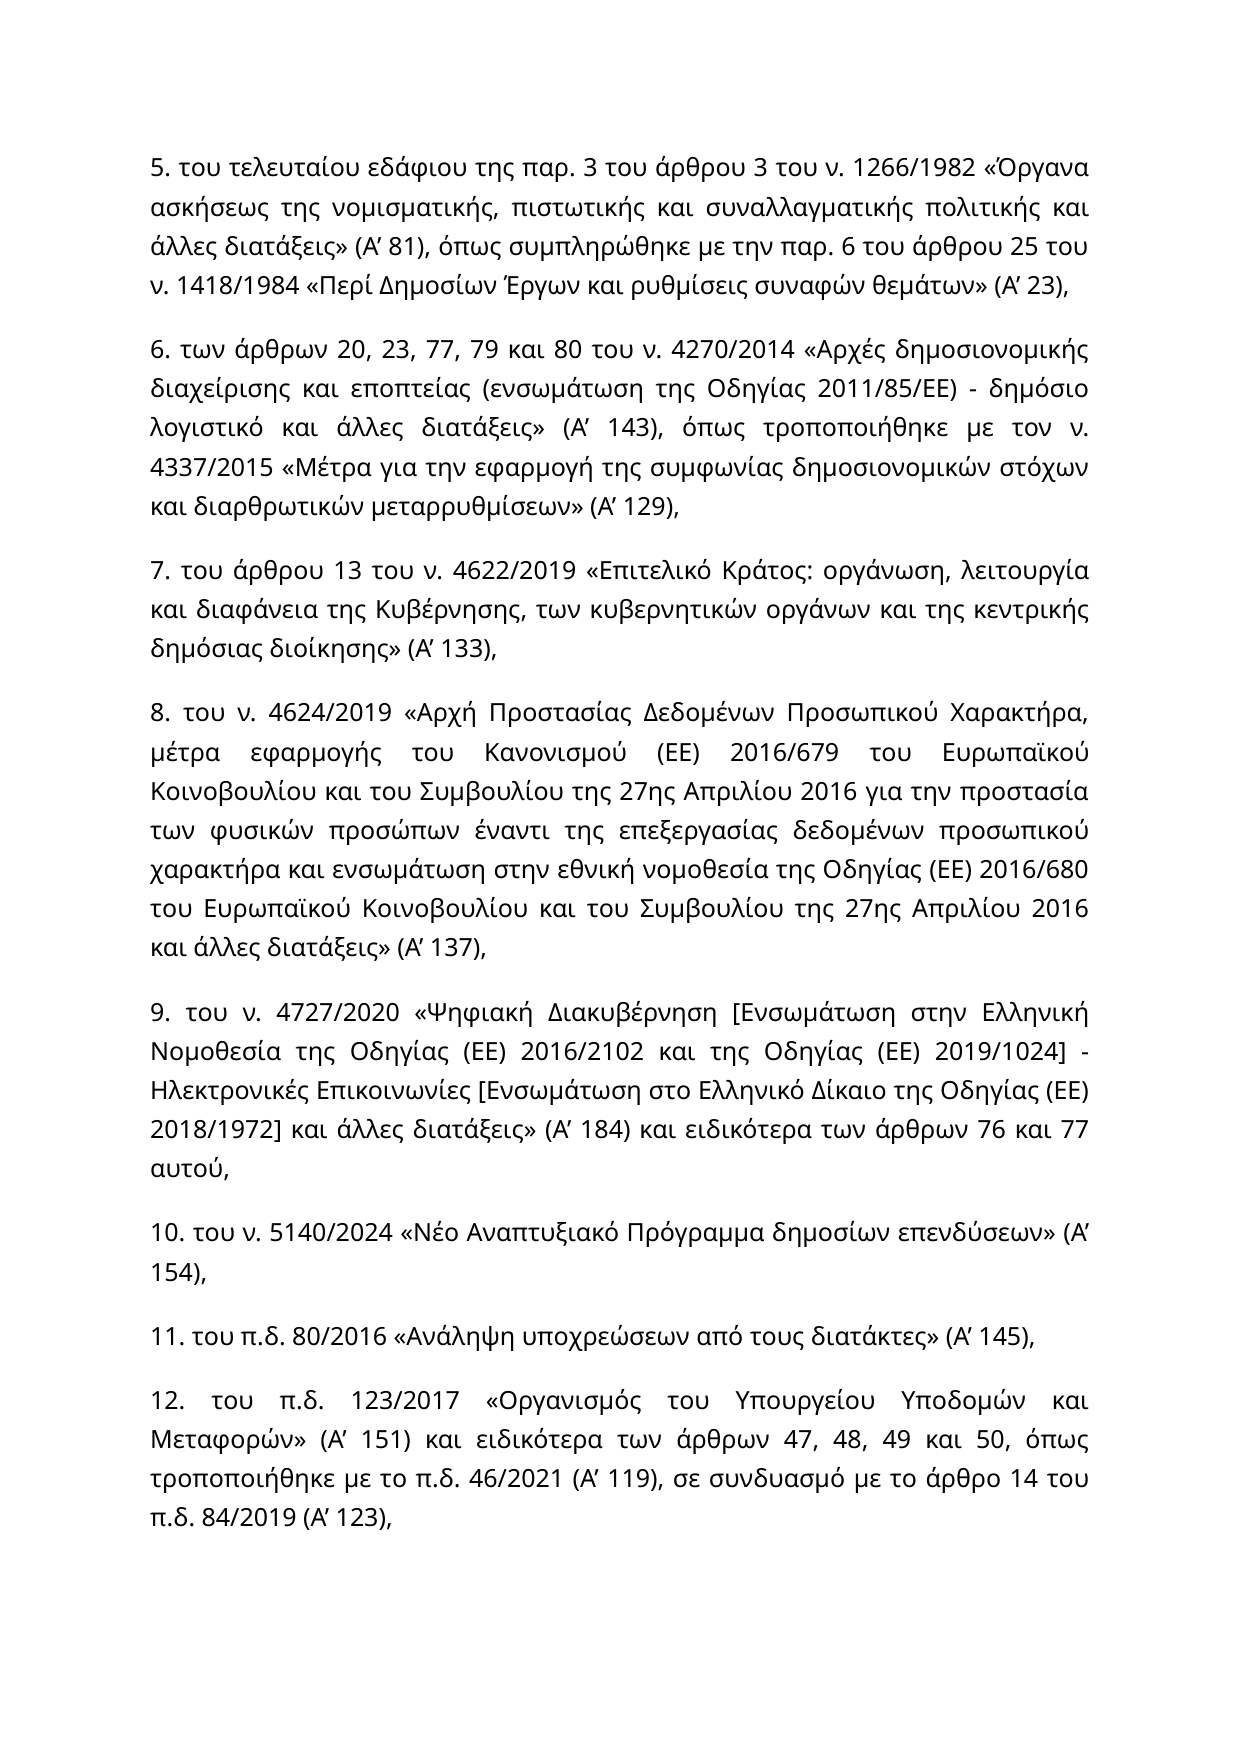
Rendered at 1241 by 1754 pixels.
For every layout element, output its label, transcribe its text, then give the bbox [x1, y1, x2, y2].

text 12. του π.δ. 123/2017 «Οργανισμός του Υπουργείου Υποδομών και Μεταφορών» (Α’ 151) και ειδικότερα των άρθρων 47, 48, 49 και 50, όπως τροποποιήθηκε με το π.δ. 46/2021 (Α’ 119), σε συνδυασμό με το άρθρο 14 του π.δ. 84/2019 (Α’ 123), [150, 1382, 1090, 1534]
text 11. του π.δ. 80/2016 «Ανάληψη υποχρεώσεων από τους διατάκτες» (Α’ 145), [150, 1318, 1090, 1352]
text 8. του ν. 4624/2019 «Αρχή Προστασίας Δεδομένων Προσωπικού Χαρακτήρα, μέτρα εφαρμογής του Κανονισμού (ΕΕ) 2016/679 του Ευρωπαϊκού Κοινοβουλίου και του Συμβουλίου της 27ης Απριλίου 2016 για την προστασία των φυσικών προσώπων έναντι της επεξεργασίας δεδομένων προσωπικού χαρακτήρα και ενσωμάτωση στην εθνική νομοθεσία της Οδηγίας (ΕΕ) 2016/680 του Ευρωπαϊκού Κοινοβουλίου και του Συμβουλίου της 27ης Απριλίου 2016 και άλλες διατάξεις» (Α’ 137), [150, 695, 1090, 964]
text 5. του τελευταίου εδάφιου της παρ. 3 του άρθρου 3 του ν. 1266/1982 «Όργανα ασκήσεως της νομισματικής, πιστωτικής και συναλλαγματικής πολιτικής και άλλες διατάξεις» (Α’ 81), όπως συμπληρώθηκε με την παρ. 6 του άρθρου 25 του ν. 1418/1984 «Περί Δημοσίων Έργων και ρυθμίσεις συναφών θεμάτων» (Α’ 23), [150, 150, 1090, 302]
text 7. του άρθρου 13 του ν. 4622/2019 «Επιτελικό Κράτος: οργάνωση, λειτουργία και διαφάνεια της Κυβέρνησης, των κυβερνητικών οργάνων και της κεντρικής δημόσιας διοίκησης» (Α’ 133), [150, 552, 1090, 665]
text 6. των άρθρων 20, 23, 77, 79 και 80 του ν. 4270/2014 «Αρχές δημοσιονομικής διαχείρισης και εποπτείας (ενσωμάτωση της Οδηγίας 2011/85/ΕΕ) - δημόσιο λογιστικό και άλλες διατάξεις» (Α’ 143), όπως τροποποιήθηκε με τον ν. 4337/2015 «Μέτρα για την εφαρμογή της συμφωνίας δημοσιονομικών στόχων και διαρθρωτικών μεταρρυθμίσεων» (Α’ 129), [150, 332, 1090, 522]
text 9. του ν. 4727/2020 «Ψηφιακή Διακυβέρνηση [Ενσωμάτωση στην Ελληνική Νομοθεσία της Οδηγίας (ΕΕ) 2016/2102 και της Οδηγίας (ΕΕ) 2019/1024] - Ηλεκτρονικές Επικοινωνίες [Ενσωμάτωση στο Ελληνικό Δίκαιο της Οδηγίας (ΕΕ) 2018/1972] και άλλες διατάξεις» (Α’ 184) και ειδικότερα των άρθρων 76 και 77 αυτού, [150, 994, 1090, 1185]
text 10. του ν. 5140/2024 «Νέο Αναπτυξιακό Πρόγραμμα δημοσίων επενδύσεων» (Α’ 154), [150, 1215, 1090, 1288]
